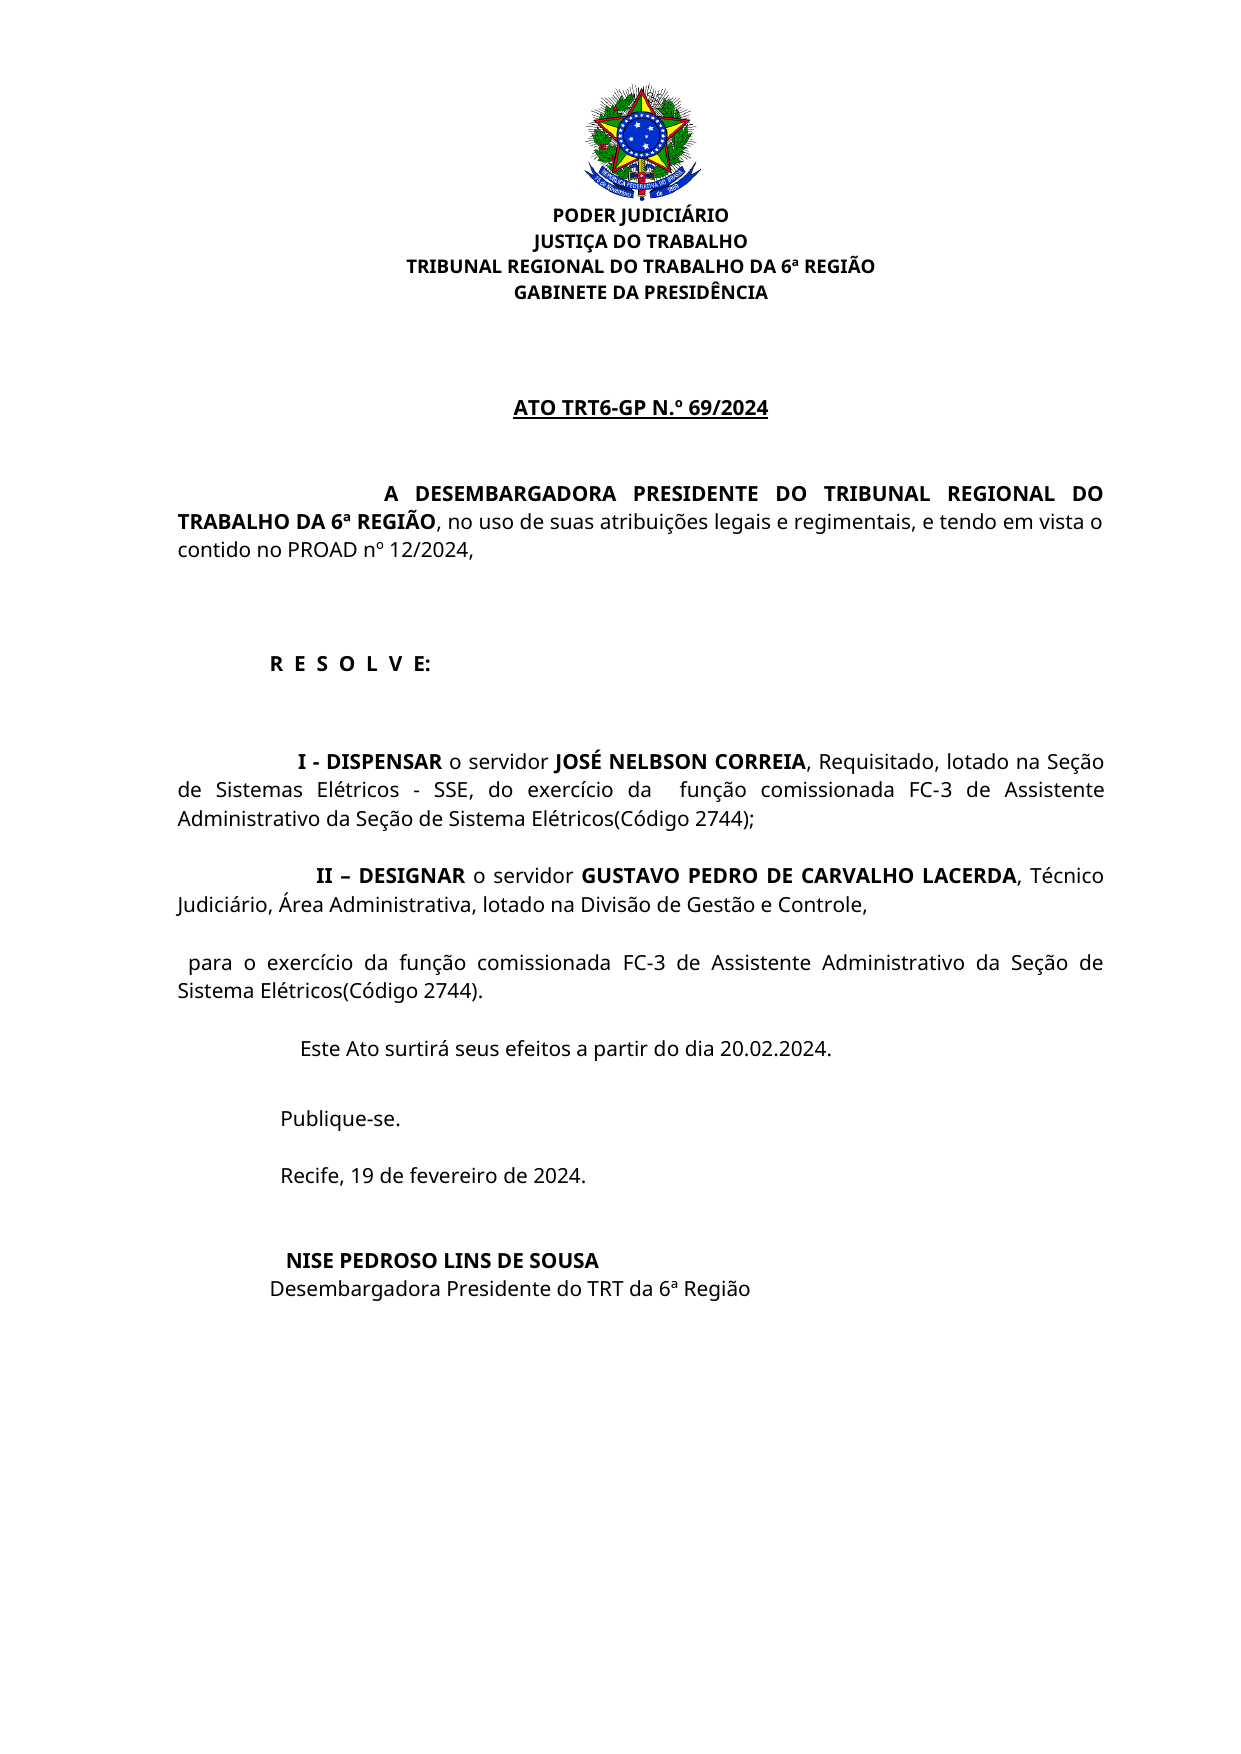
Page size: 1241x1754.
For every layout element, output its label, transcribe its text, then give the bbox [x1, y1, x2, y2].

text Recife, 19 de fevereiro de 2024. [177, 1161, 1104, 1189]
text I - DISPENSAR o servidor JOSÉ NELBSON CORREIA, Requisitado, lotado na Seção de Sistemas Elétricos - SSE, do exercício da função comissionada FC-3 de Assistente Administrativo da Seção de Sistema Elétricos(Código 2744); [177, 747, 1104, 832]
text PODER JUDICIÁRIO [177, 203, 1104, 228]
text GABINETE DA PRESIDÊNCIA [177, 279, 1104, 305]
text Desembargadora Presidente do TRT da 6ª Região [177, 1274, 1104, 1303]
text ATO TRT6-GP N.º 69/2024 [177, 393, 1104, 422]
text R E S O L V E: [177, 649, 1104, 678]
text Este Ato surtirá seus efeitos a partir do dia 20.02.2024. [177, 1034, 1104, 1063]
text NISE PEDROSO LINS DE SOUSA [177, 1246, 1104, 1274]
text para o exercício da função comissionada FC-3 de Assistente Administrativo da Seção de Sistema Elétricos(Código 2744). [177, 948, 1104, 1005]
text Publique-se. [177, 1104, 1104, 1132]
picture [578, 80, 703, 203]
text JUSTIÇA DO TRABALHO [177, 228, 1104, 254]
text A DESEMBARGADORA PRESIDENTE DO TRIBUNAL REGIONAL DO TRABALHO DA 6ª REGIÃO, no uso de suas atribuições legais e regimentais, e tendo em vista o contido no PROAD nº 12/2024, [177, 479, 1104, 564]
text TRIBUNAL REGIONAL DO TRABALHO DA 6ª REGIÃO [177, 254, 1104, 279]
text II – DESIGNAR o servidor GUSTAVO PEDRO DE CARVALHO LACERDA, Técnico Judiciário, Área Administrativa, lotado na Divisão de Gestão e Controle, [177, 862, 1104, 918]
